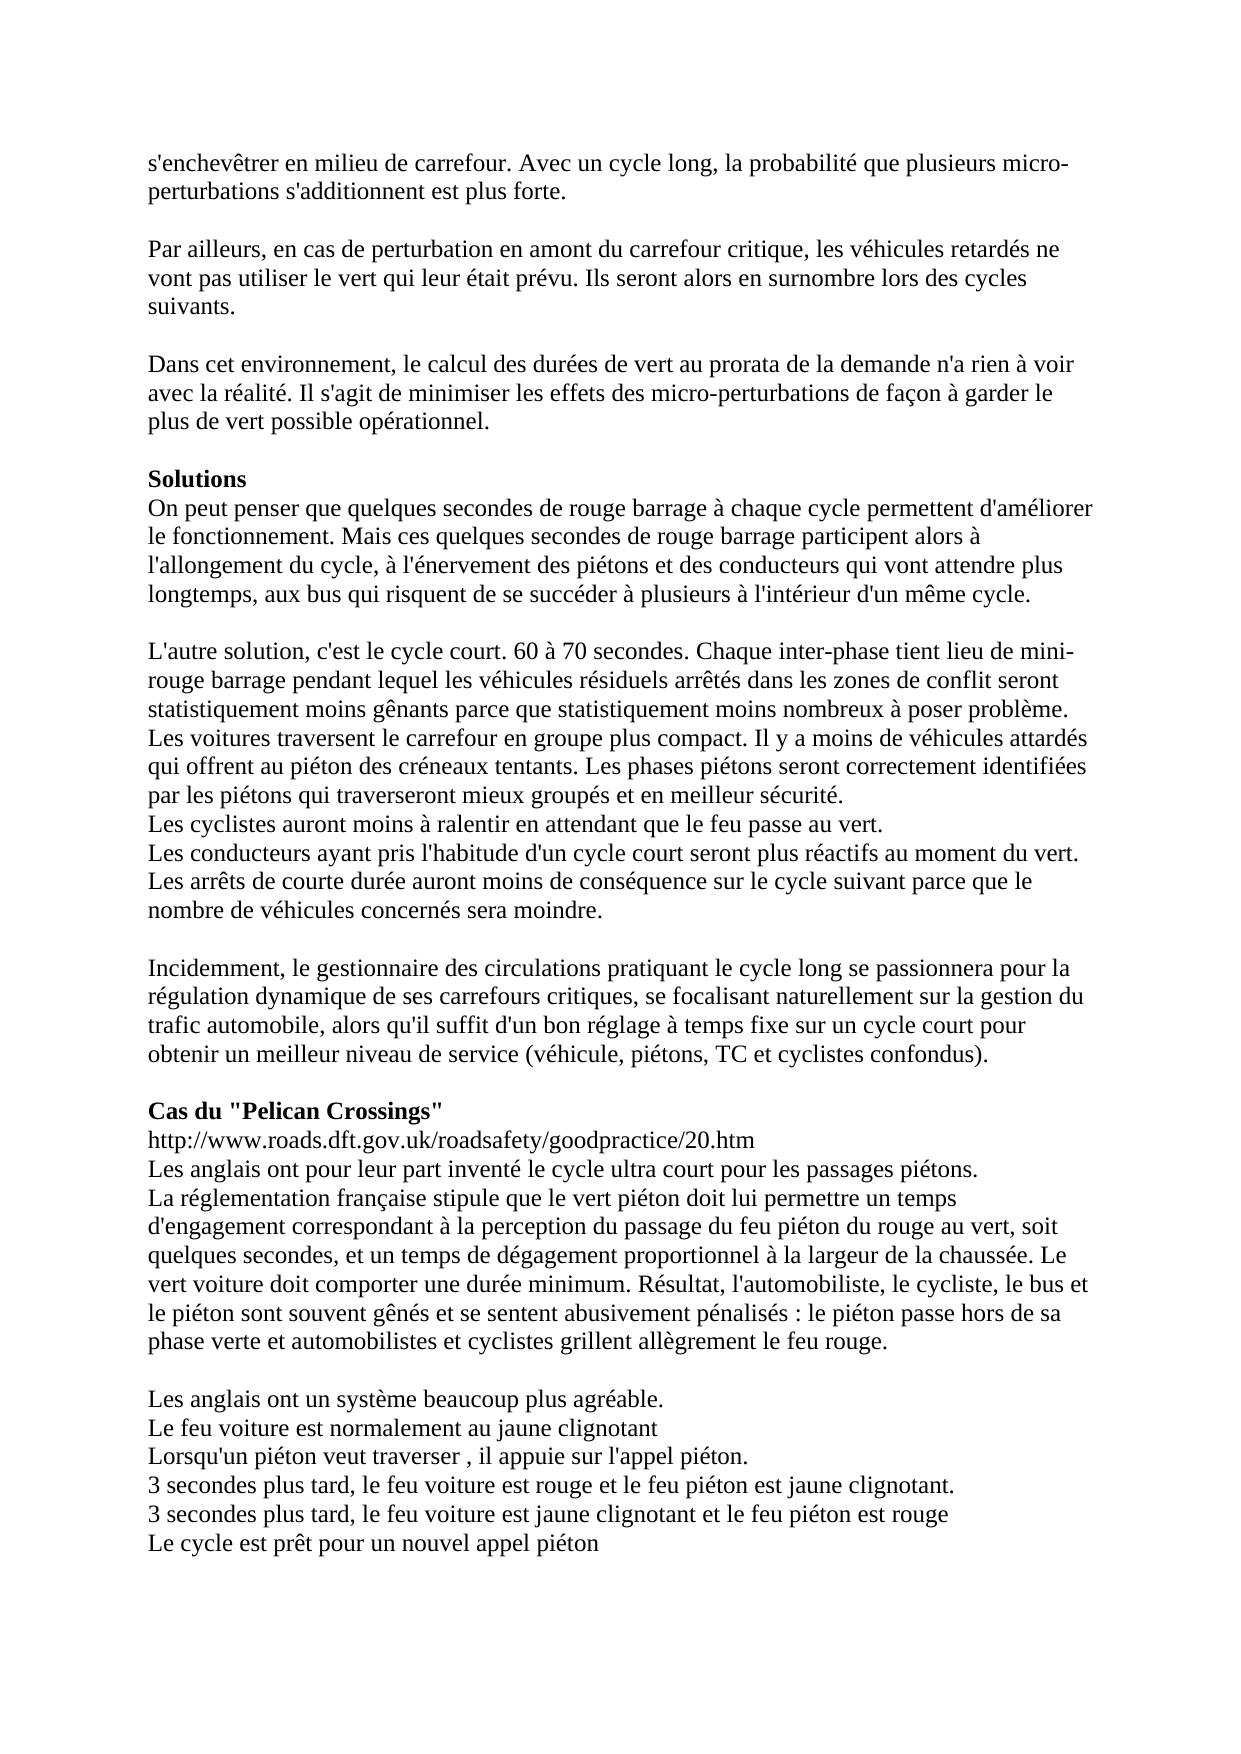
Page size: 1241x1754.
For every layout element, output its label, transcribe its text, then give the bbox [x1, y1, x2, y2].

text Le cycle est prêt pour un nouvel appel piéton [148, 1528, 1093, 1556]
text s'enchevêtrer en milieu de carrefour. Avec un cycle long, la probabilité que plusieurs micro-perturbations s'additionnent est plus forte. [148, 148, 1093, 205]
subtitle Cas du "Pelican Crossings" [148, 1096, 1093, 1125]
text Dans cet environnement, le calcul des durées de vert au prorata de la demande n'a rien à voir avec la réalité. Il s'agit de minimiser les effets des micro-perturbations de façon à garder le plus de vert possible opérationnel. [148, 349, 1093, 435]
text Le feu voiture est normalement au jaune clignotant [148, 1413, 1093, 1441]
text La réglementation française stipule que le vert piéton doit lui permettre un temps d'engagement correspondant à la perception du passage du feu piéton du rouge au vert, soit quelques secondes, et un temps de dégagement proportionnel à la largeur de la chaussée. Le vert voiture doit comporter une durée minimum. Résultat, l'automobiliste, le cycliste, le bus et le piéton sont souvent gênés et se sentent abusivement pénalisés : le piéton passe hors de sa phase verte et automobilistes et cyclistes grillent allègrement le feu rouge. [148, 1183, 1093, 1355]
text http://www.roads.dft.gov.uk/roadsafety/goodpractice/20.htm [148, 1125, 1093, 1154]
text Par ailleurs, en cas de perturbation en amont du carrefour critique, les véhicules retardés ne vont pas utiliser le vert qui leur était prévu. Ils seront alors en surnombre lors des cycles suivants. [148, 234, 1093, 320]
text Les anglais ont pour leur part inventé le cycle ultra court pour les passages piétons. [148, 1154, 1093, 1183]
text 3 secondes plus tard, le feu voiture est rouge et le feu piéton est jaune clignotant. [148, 1470, 1093, 1499]
text L'autre solution, c'est le cycle court. 60 à 70 secondes. Chaque inter-phase tient lieu de mini-rouge barrage pendant lequel les véhicules résiduels arrêtés dans les zones de conflit seront statistiquement moins gênants parce que statistiquement moins nombreux à poser problème. [148, 636, 1093, 723]
text Les voitures traversent le carrefour en groupe plus compact. Il y a moins de véhicules attardés qui offrent au piéton des créneaux tentants. Les phases piétons seront correctement identifiées par les piétons qui traverseront mieux groupés et en meilleur sécurité. [148, 723, 1093, 809]
text Les cyclistes auront moins à ralentir en attendant que le feu passe au vert. [148, 809, 1093, 838]
text On peut penser que quelques secondes de rouge barrage à chaque cycle permettent d'améliorer le fonctionnement. Mais ces quelques secondes de rouge barrage participent alors à l'allongement du cycle, à l'énervement des piétons et des conducteurs qui vont attendre plus longtemps, aux bus qui risquent de se succéder à plusieurs à l'intérieur d'un même cycle. [148, 493, 1093, 608]
text Incidemment, le gestionnaire des circulations pratiquant le cycle long se passionnera pour la régulation dynamique de ses carrefours critiques, se focalisant naturellement sur la gestion du trafic automobile, alors qu'il suffit d'un bon réglage à temps fixe sur un cycle court pour obtenir un meilleur niveau de service (véhicule, piétons, TC et cyclistes confondus). [148, 953, 1093, 1068]
text Les conducteurs ayant pris l'habitude d'un cycle court seront plus réactifs au moment du vert. Les arrêts de courte durée auront moins de conséquence sur le cycle suivant parce que le nombre de véhicules concernés sera moindre. [148, 838, 1093, 924]
text Les anglais ont un système beaucoup plus agréable. [148, 1384, 1093, 1413]
text 3 secondes plus tard, le feu voiture est jaune clignotant et le feu piéton est rouge [148, 1499, 1093, 1528]
subtitle Solutions [148, 464, 1093, 493]
text Lorsqu'un piéton veut traverser , il appuie sur l'appel piéton. [148, 1441, 1093, 1470]
